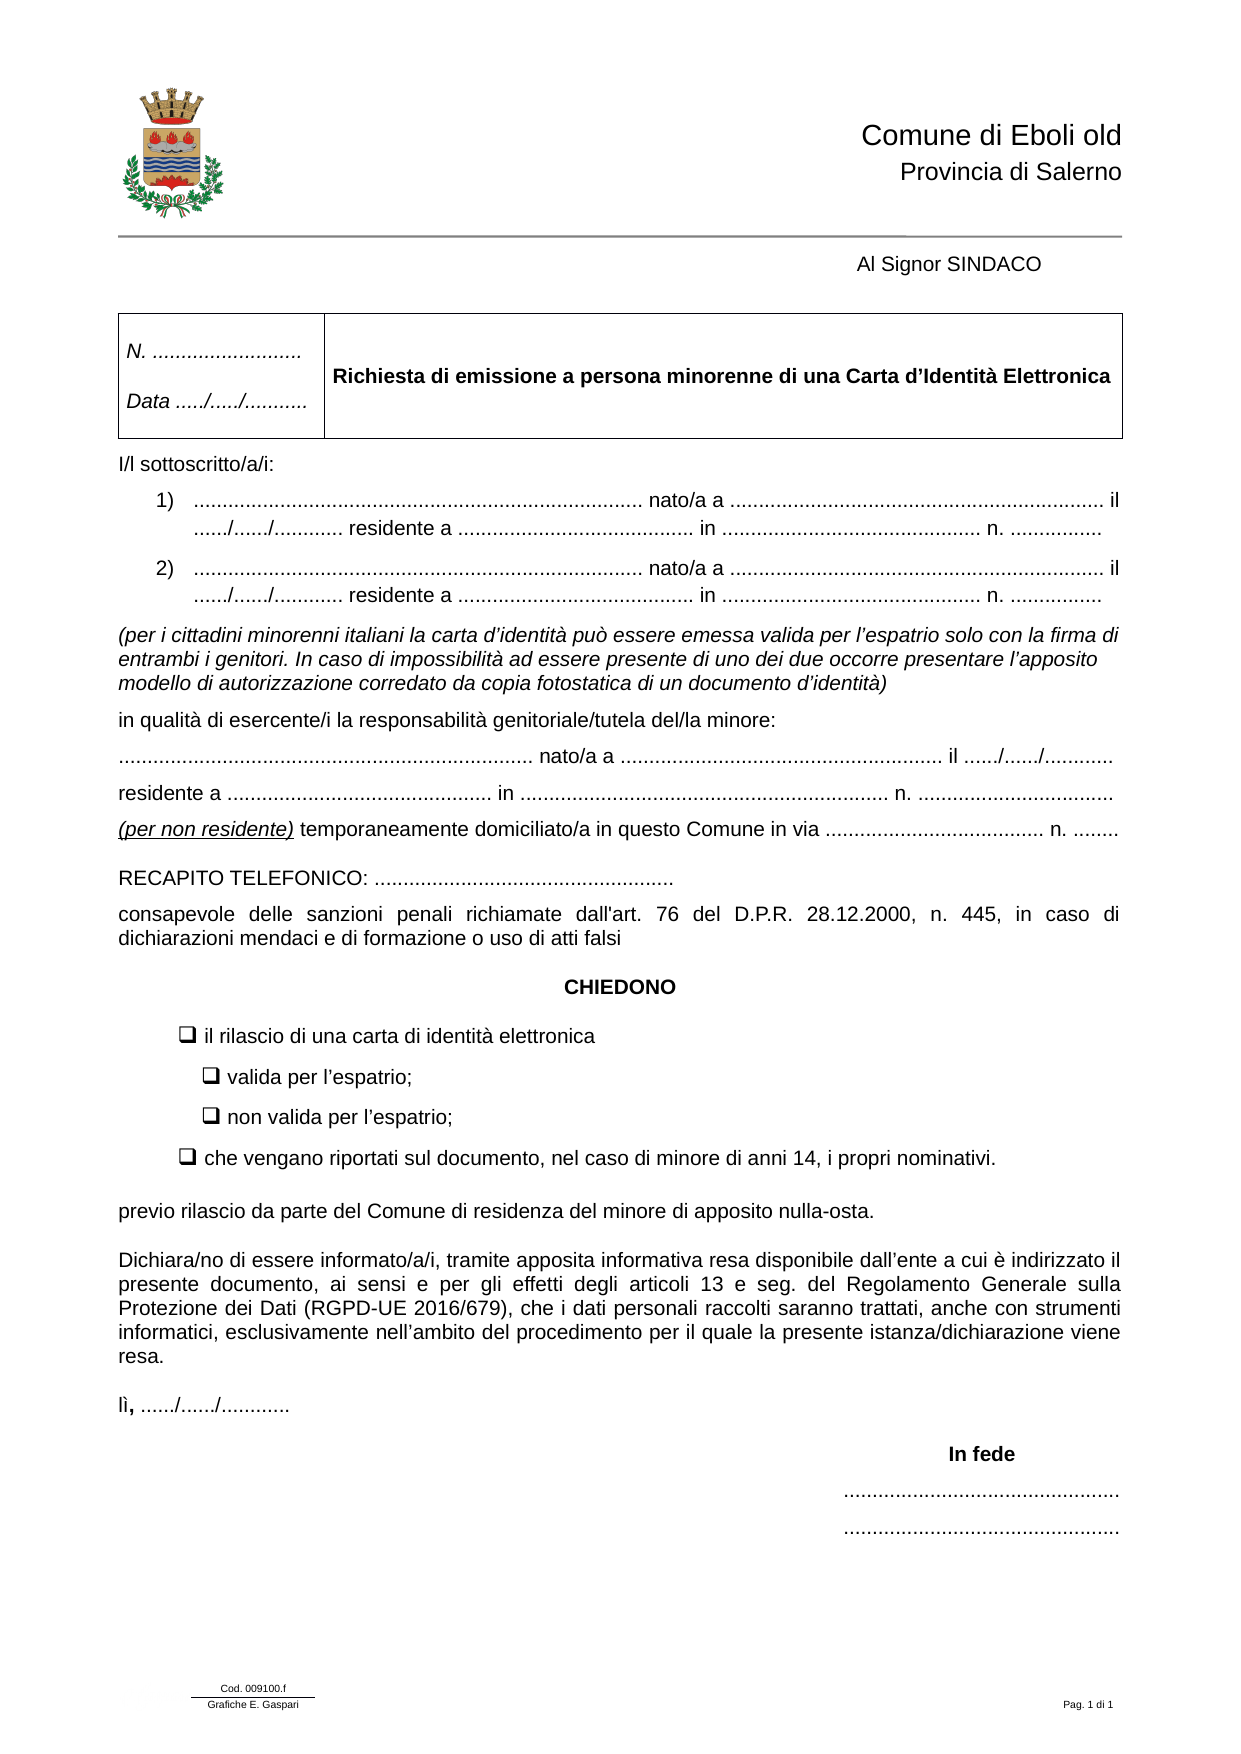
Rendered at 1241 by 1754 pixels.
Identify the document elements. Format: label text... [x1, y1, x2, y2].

text CHIEDONO [118, 975, 1122, 999]
text consapevole delle sanzioni penali richiamate dall'art. 76 del D.P.R. 28.12.2000, n. 445, in caso di dichiarazioni mendaci e di formazione o uso di atti falsi [118, 902, 1122, 950]
picture [122, 87, 224, 219]
text RECAPITO TELEFONICO: .................................................... [118, 865, 1122, 889]
text  che vengano riportati sul documento, nel caso di minore di anni 14, i propri nominativi. [177, 1146, 1122, 1170]
text  non valida per l’espatrio; [112, 1105, 1122, 1130]
list .............................................................................. nato/a a ................................................................. il ....../....../............ residente a ......................................... in ............................................. n. ................ [156, 556, 1122, 607]
text ........................................................................ nato/a a ........................................................ il ....../....../............ [118, 744, 1122, 768]
text ................................................ [118, 1515, 1122, 1539]
text previo rilascio da parte del Comune di residenza del minore di apposito nulla-osta. [118, 1199, 1122, 1223]
text residente a .............................................. in ................................................................ n. .................................. [118, 781, 1122, 804]
text  il rilascio di una carta di identità elettronica [177, 1024, 1122, 1048]
text Provincia di Salerno [224, 157, 1122, 185]
table_header N. .......................... Data ...../...../........... [119, 314, 324, 438]
text in qualità di esercente/i la responsabilità genitoriale/tutela del/la minore: [118, 708, 1122, 732]
text  valida per l’espatrio; [112, 1064, 1122, 1089]
text I/l sottoscritto/a/i: [118, 452, 1122, 476]
text Comune di Eboli old [224, 118, 1122, 152]
list .............................................................................. nato/a a ................................................................. il ....../....../............ residente a ......................................... in ............................................. n. ................ [156, 488, 1122, 540]
text Al Signor SINDACO [857, 252, 1122, 276]
text (per non residente) temporaneamente domiciliato/a in questo Comune in via ...................................... n. ........ [118, 817, 1122, 841]
table_header Richiesta di emissione a persona minorenne di una Carta d’Identità Elettronica [325, 314, 1122, 438]
text lì, ....../....../............ [118, 1393, 1122, 1417]
text (per i cittadini minorenni italiani la carta d’identità può essere emessa valida per l’espatrio solo con la firma di entrambi i genitori. In caso di impossibilità ad essere presente di uno dei due occorre presentare l’apposito modello di autorizzazione corredato da copia fotostatica di un documento d’identità) [118, 623, 1122, 695]
text Dichiara/no di essere informato/a/i, tramite apposita informativa resa disponibile dall’ente a cui è indirizzato il presente documento, ai sensi e per gli effetti degli articoli 13 e seg. del Regolamento Generale sulla Protezione dei Dati (RGPD-UE 2016/679), che i dati personali raccolti saranno trattati, anche con strumenti informatici, esclusivamente nell’ambito del procedimento per il quale la presente istanza/dichiarazione viene resa. [118, 1248, 1122, 1368]
text In fede [118, 1442, 1122, 1466]
text ................................................ [118, 1478, 1122, 1502]
